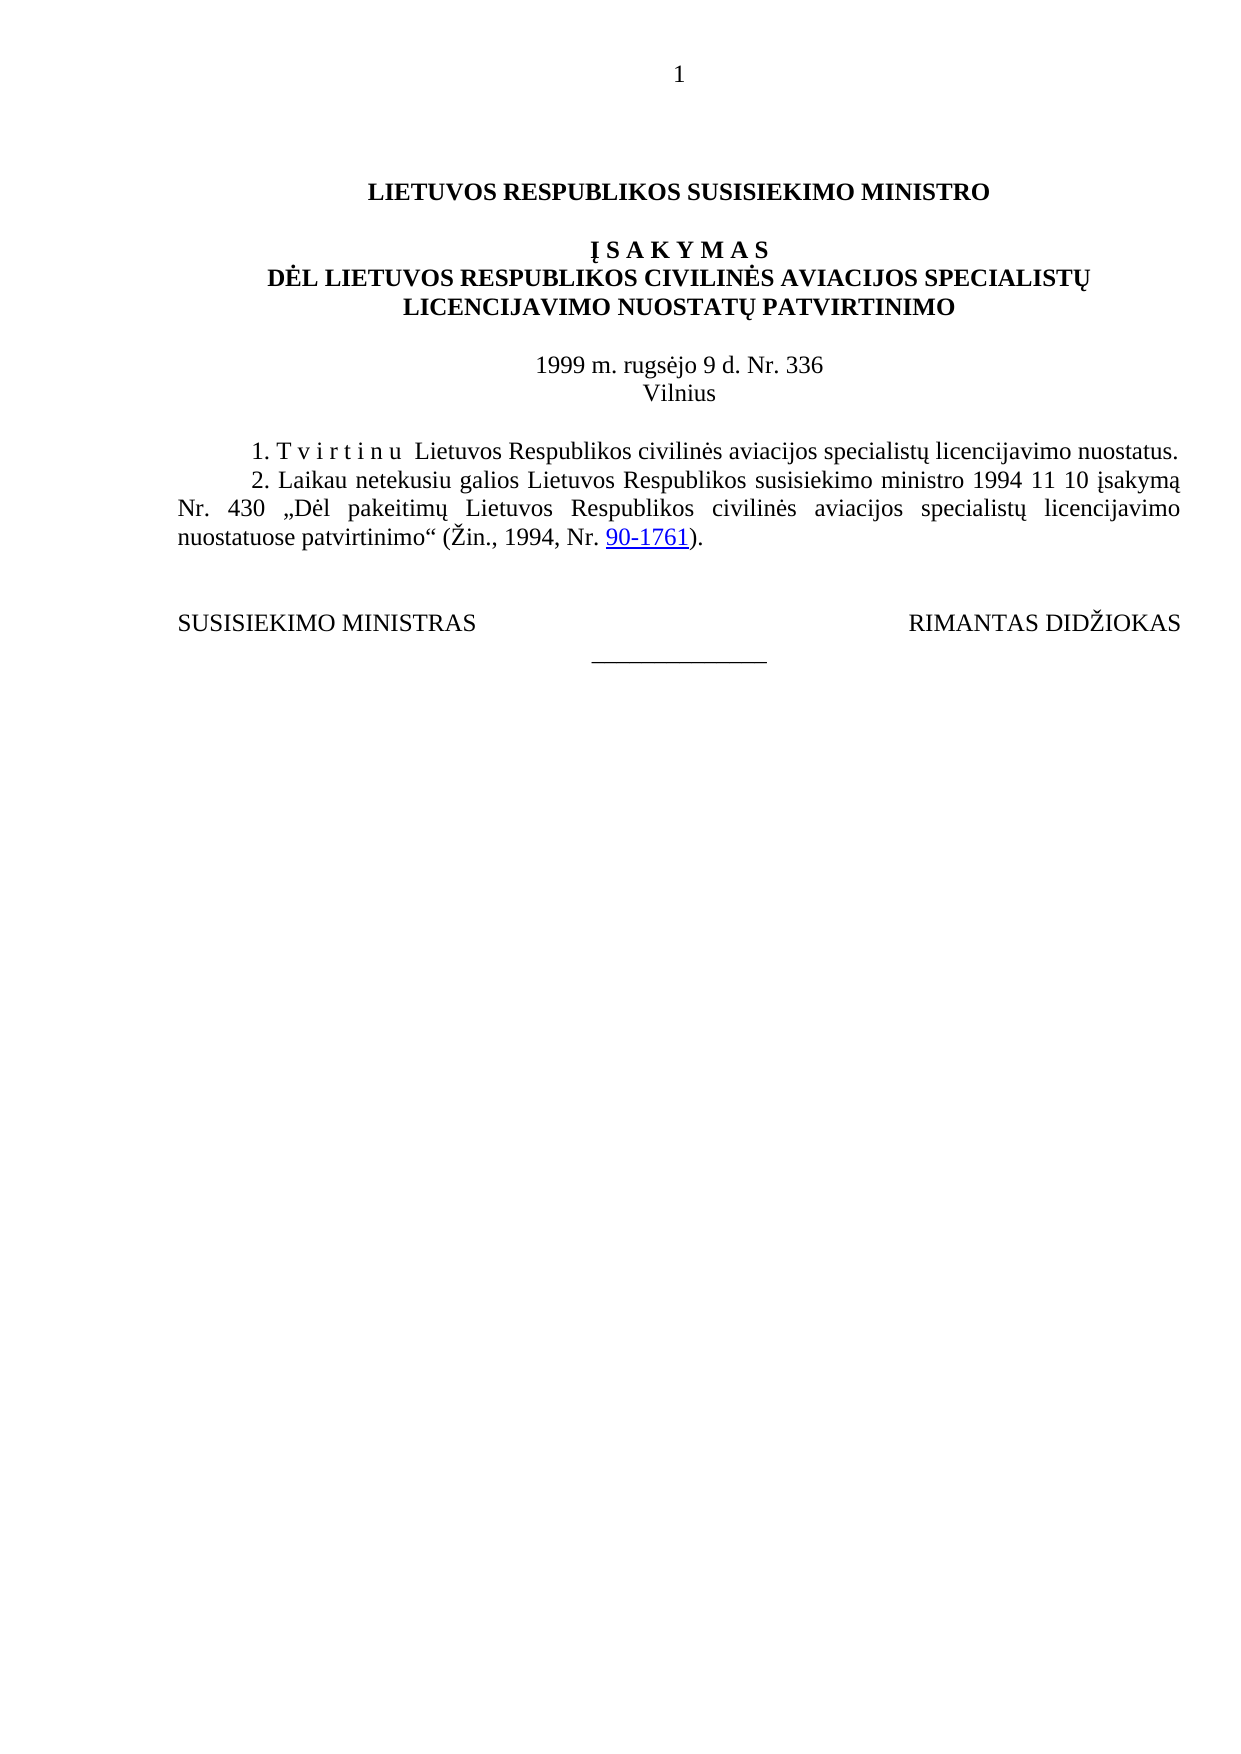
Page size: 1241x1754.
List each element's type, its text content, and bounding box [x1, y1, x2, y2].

text 2. Laikau netekusiu galios Lietuvos Respublikos susisiekimo ministro 1994 11 10 įsakymą Nr. 430 „Dėl pakeitimų Lietuvos Respublikos civilinės aviacijos specialistų licencijavimo nuostatuose patvirtinimo“ (Žin., 1994, Nr. 90-1761). [177, 465, 1181, 551]
text Į S A K Y M A S [177, 235, 1181, 263]
text 1999 m. rugsėjo 9 d. Nr. 336 [177, 350, 1181, 378]
text LIETUVOS RESPUBLIKOS SUSISIEKIMO MINISTRO [177, 177, 1181, 206]
text Vilnius [177, 378, 1181, 407]
text 1. Tvirtinu Lietuvos Respublikos civilinės aviacijos specialistų licencijavimo nuostatus. [177, 436, 1181, 465]
text susisiekimo ministras rimantas didžiokas [177, 608, 1181, 637]
text DĖL LIETUVOS RESPUBLIKOS CIVILINĖS AVIACIJOS SPECIALISTŲ LICENCIJAVIMO NUOSTATŲ PATVIRTINIMO [177, 263, 1181, 321]
text ______________ [177, 637, 1181, 666]
